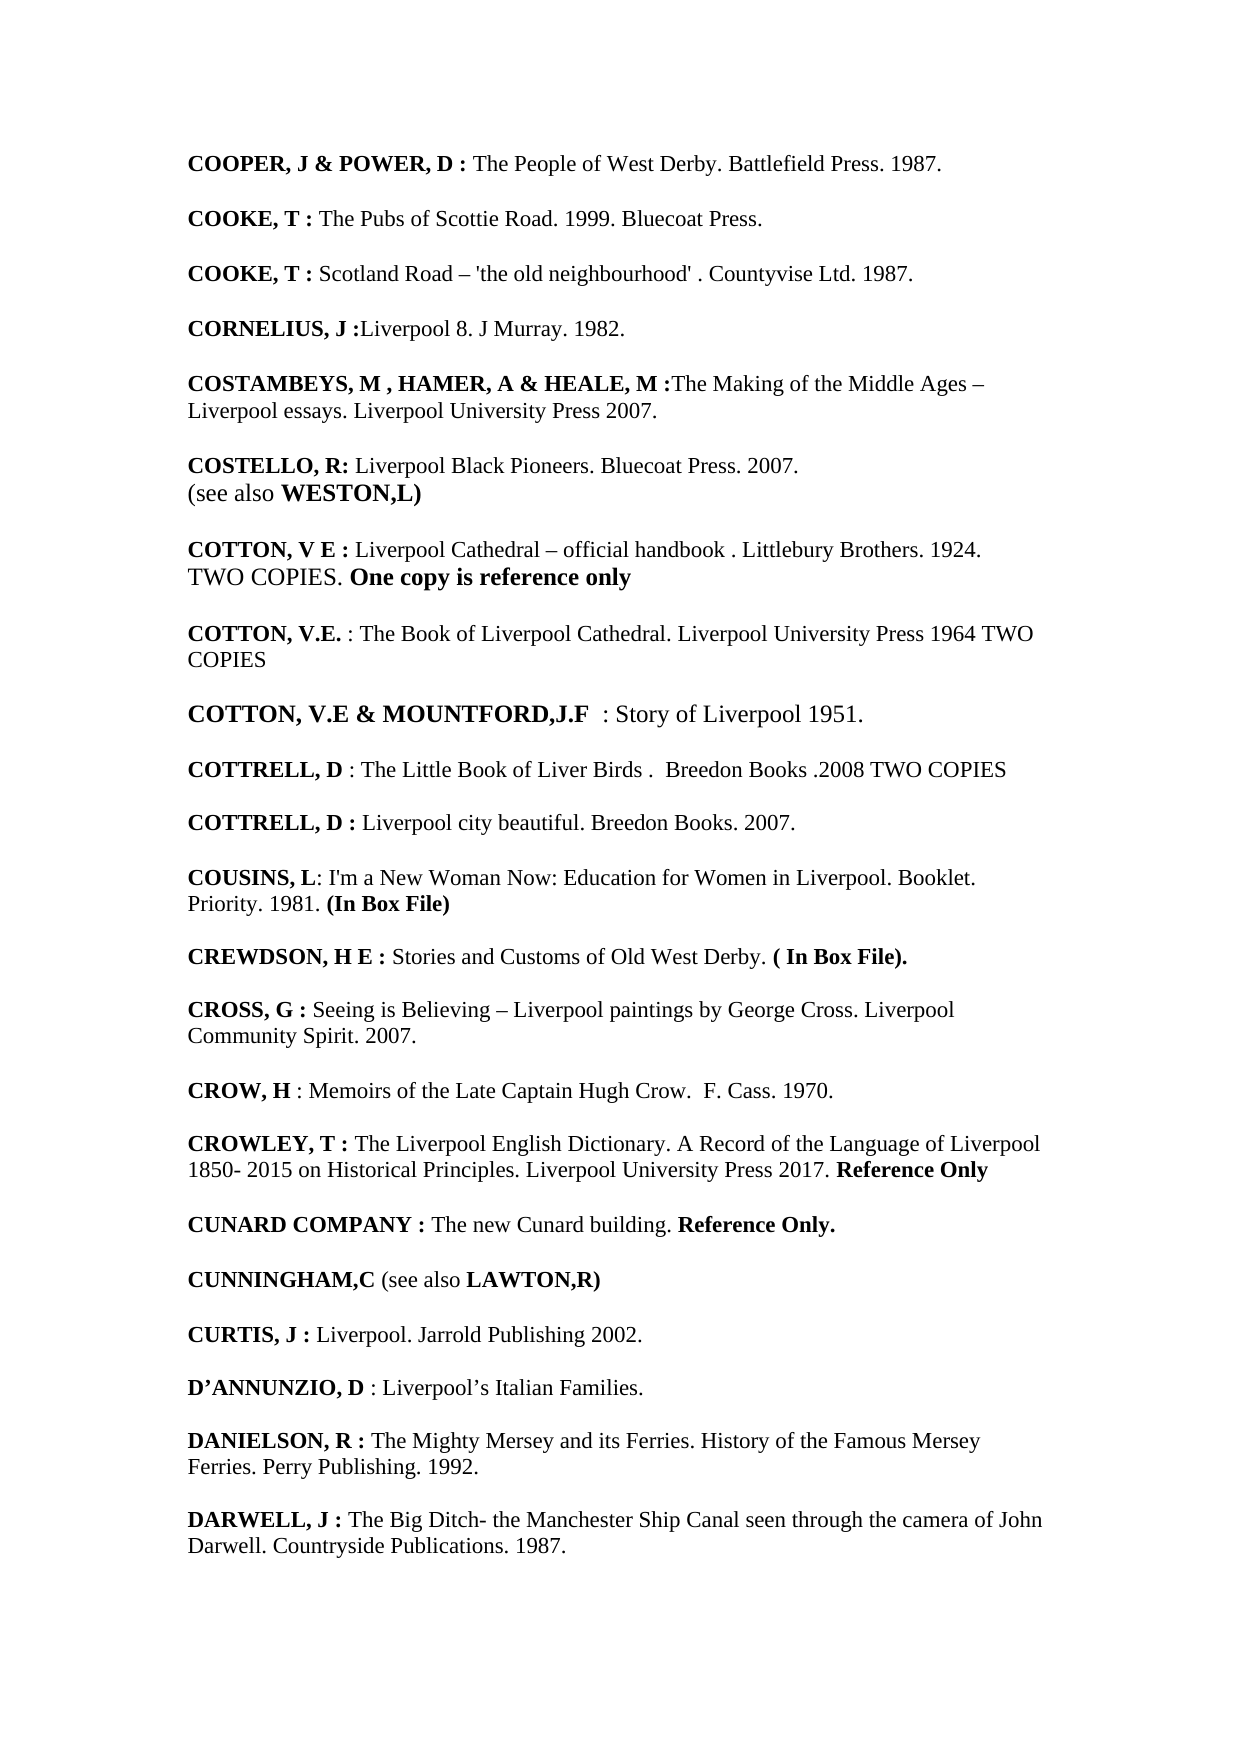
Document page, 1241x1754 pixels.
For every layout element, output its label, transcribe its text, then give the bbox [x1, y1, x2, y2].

text TWO COPIES. One copy is reference only [187, 562, 1053, 591]
text COTTRELL, D : The Little Book of Liver Birds . Breedon Books .2008 TWO COPIES [187, 756, 1053, 782]
text CROSS, G : Seeing is Believing – Liverpool paintings by George Cross. Liverpool Community Spirit. 2007. [187, 996, 1053, 1048]
text (see also WESTON,L) [187, 478, 1053, 507]
text CREWDSON, H E : Stories and Customs of Old West Derby. ( In Box File). [187, 943, 1053, 969]
text CORNELIUS, J :Liverpool 8. J Murray. 1982. [187, 315, 1053, 342]
text D’ANNUNZIO, D : Liverpool’s Italian Families. [187, 1374, 1053, 1401]
text COOKE, T : Scotland Road – 'the old neighbourhood' . Countyvise Ltd. 1987. [187, 260, 1053, 287]
text COSTELLO, R: Liverpool Black Pioneers. Bluecoat Press. 2007. [187, 452, 1053, 478]
text COTTRELL, D : Liverpool city beautiful. Breedon Books. 2007. [187, 809, 1053, 835]
text CUNNINGHAM,C (see also LAWTON,R) [187, 1266, 1053, 1293]
text COTTON, V.E. : The Book of Liverpool Cathedral. Liverpool University Press 1964 TWO COPIES [187, 619, 1053, 672]
text COSTAMBEYS, M , HAMER, A & HEALE, M :The Making of the Middle Ages – Liverpool essays. Liverpool University Press 2007. [187, 370, 1053, 423]
text COUSINS, L: I'm a New Woman Now: Education for Women in Liverpool. Booklet. Priority. 1981. (In Box File) [187, 864, 1053, 917]
text CROWLEY, T : The Liverpool English Dictionary. A Record of the Language of Liverpool 1850- 2015 on Historical Principles. Liverpool University Press 2017. Reference Only [187, 1130, 1053, 1183]
text CUNARD COMPANY : The new Cunard building. Reference Only. [187, 1211, 1053, 1238]
text DANIELSON, R : The Mighty Mersey and its Ferries. History of the Famous Mersey Ferries. Perry Publishing. 1992. [187, 1427, 1053, 1480]
text CURTIS, J : Liverpool. Jarrold Publishing 2002. [187, 1322, 1053, 1348]
text COTTON, V.E & MOUNTFORD,J.F : Story of Liverpool 1951. [187, 699, 1053, 727]
text DARWELL, J : The Big Ditch- the Manchester Ship Canal seen through the camera of John Darwell. Countryside Publications. 1987. [187, 1506, 1053, 1559]
text COTTON, V E : Liverpool Cathedral – official handbook . Littlebury Brothers. 1924. [187, 536, 1053, 562]
text CROW, H : Memoirs of the Late Captain Hugh Crow. F. Cass. 1970. [187, 1077, 1053, 1103]
text COOKE, T : The Pubs of Scottie Road. 1999. Bluecoat Press. [187, 205, 1053, 231]
text COOPER, J & POWER, D : The People of West Derby. Battlefield Press. 1987. [187, 150, 1053, 176]
